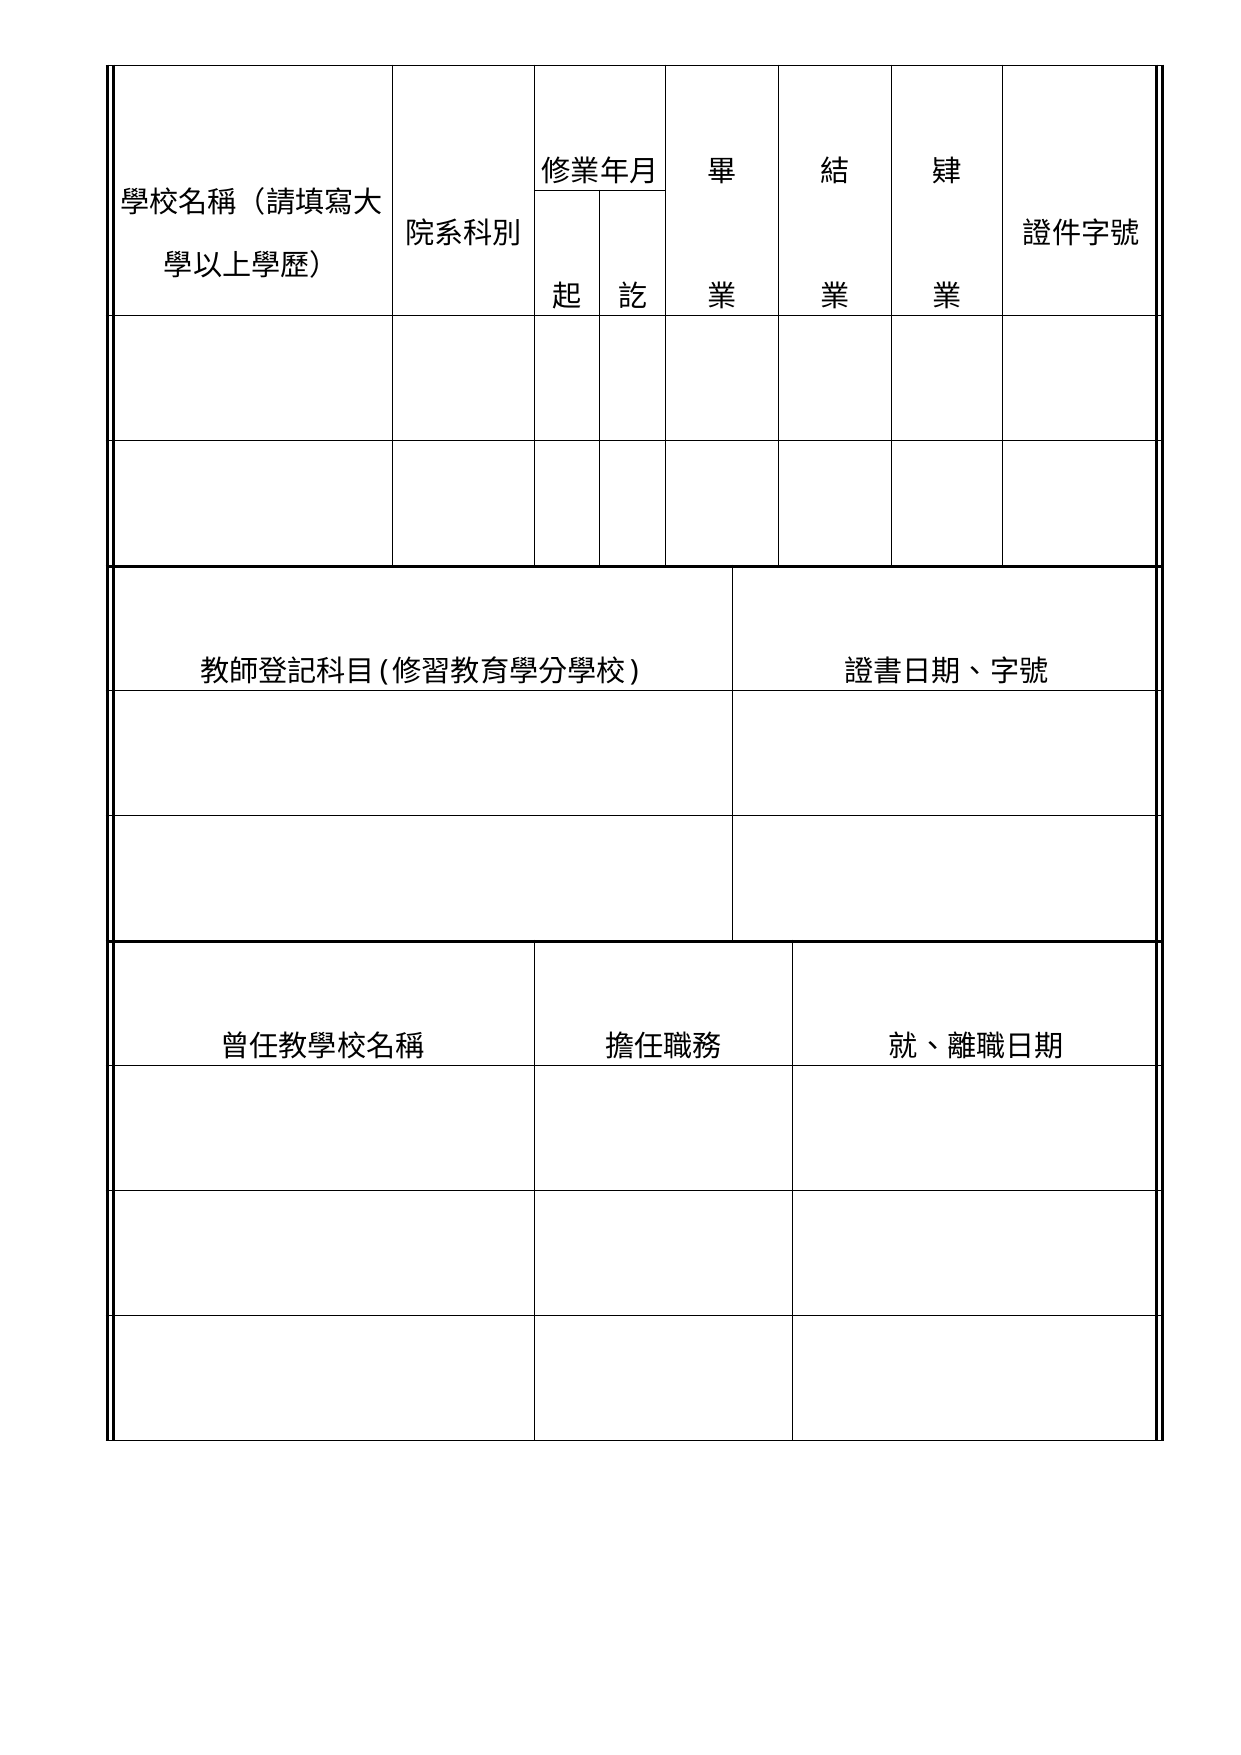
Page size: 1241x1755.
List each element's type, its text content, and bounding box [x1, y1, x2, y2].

table_cell [1003, 316, 1155, 439]
table_cell [1003, 441, 1155, 564]
table_cell [733, 691, 1155, 814]
table_cell [600, 316, 665, 439]
table_cell [115, 1316, 534, 1439]
table_cell 擔任職務 [535, 943, 792, 1064]
table_cell 訖 [600, 191, 665, 314]
table_cell [793, 1191, 1155, 1314]
table_cell [535, 1066, 792, 1189]
table_cell [535, 441, 599, 564]
table_cell 結 業 [779, 66, 891, 314]
table_cell [393, 316, 534, 439]
table_cell [535, 1316, 792, 1439]
table_cell [892, 441, 1002, 564]
table_cell 就、離職日期 [793, 943, 1155, 1064]
table_cell [793, 1066, 1155, 1189]
table_cell 曾任教學校名稱 [115, 943, 534, 1064]
table_cell [733, 816, 1155, 939]
table_cell 肄 業 [892, 66, 1002, 314]
table_cell [535, 316, 599, 439]
table_cell [115, 691, 732, 814]
table_cell [793, 1316, 1155, 1439]
table_cell [600, 441, 665, 564]
table_cell 證書日期、字號 [733, 568, 1155, 689]
table_cell [115, 1066, 534, 1189]
table_cell 學校名稱（請填寫大學以上學歷） [115, 66, 392, 314]
table_cell [115, 1191, 534, 1314]
table_cell [779, 316, 891, 439]
table_cell 教師登記科目(修習教育學分學校) [115, 568, 732, 689]
table_cell 起 [535, 191, 599, 314]
table_cell [666, 441, 778, 564]
table_cell [666, 316, 778, 439]
table_cell [535, 1191, 792, 1314]
table_cell [115, 441, 392, 564]
table_cell 畢 業 [666, 66, 778, 314]
table_cell [115, 816, 732, 939]
table_cell [115, 316, 392, 439]
table_cell [393, 441, 534, 564]
table_cell [892, 316, 1002, 439]
table_cell 修業年月 [535, 66, 665, 189]
table_cell [779, 441, 891, 564]
table_cell 院系科別 [393, 66, 534, 314]
table_cell 證件字號 [1003, 66, 1155, 314]
